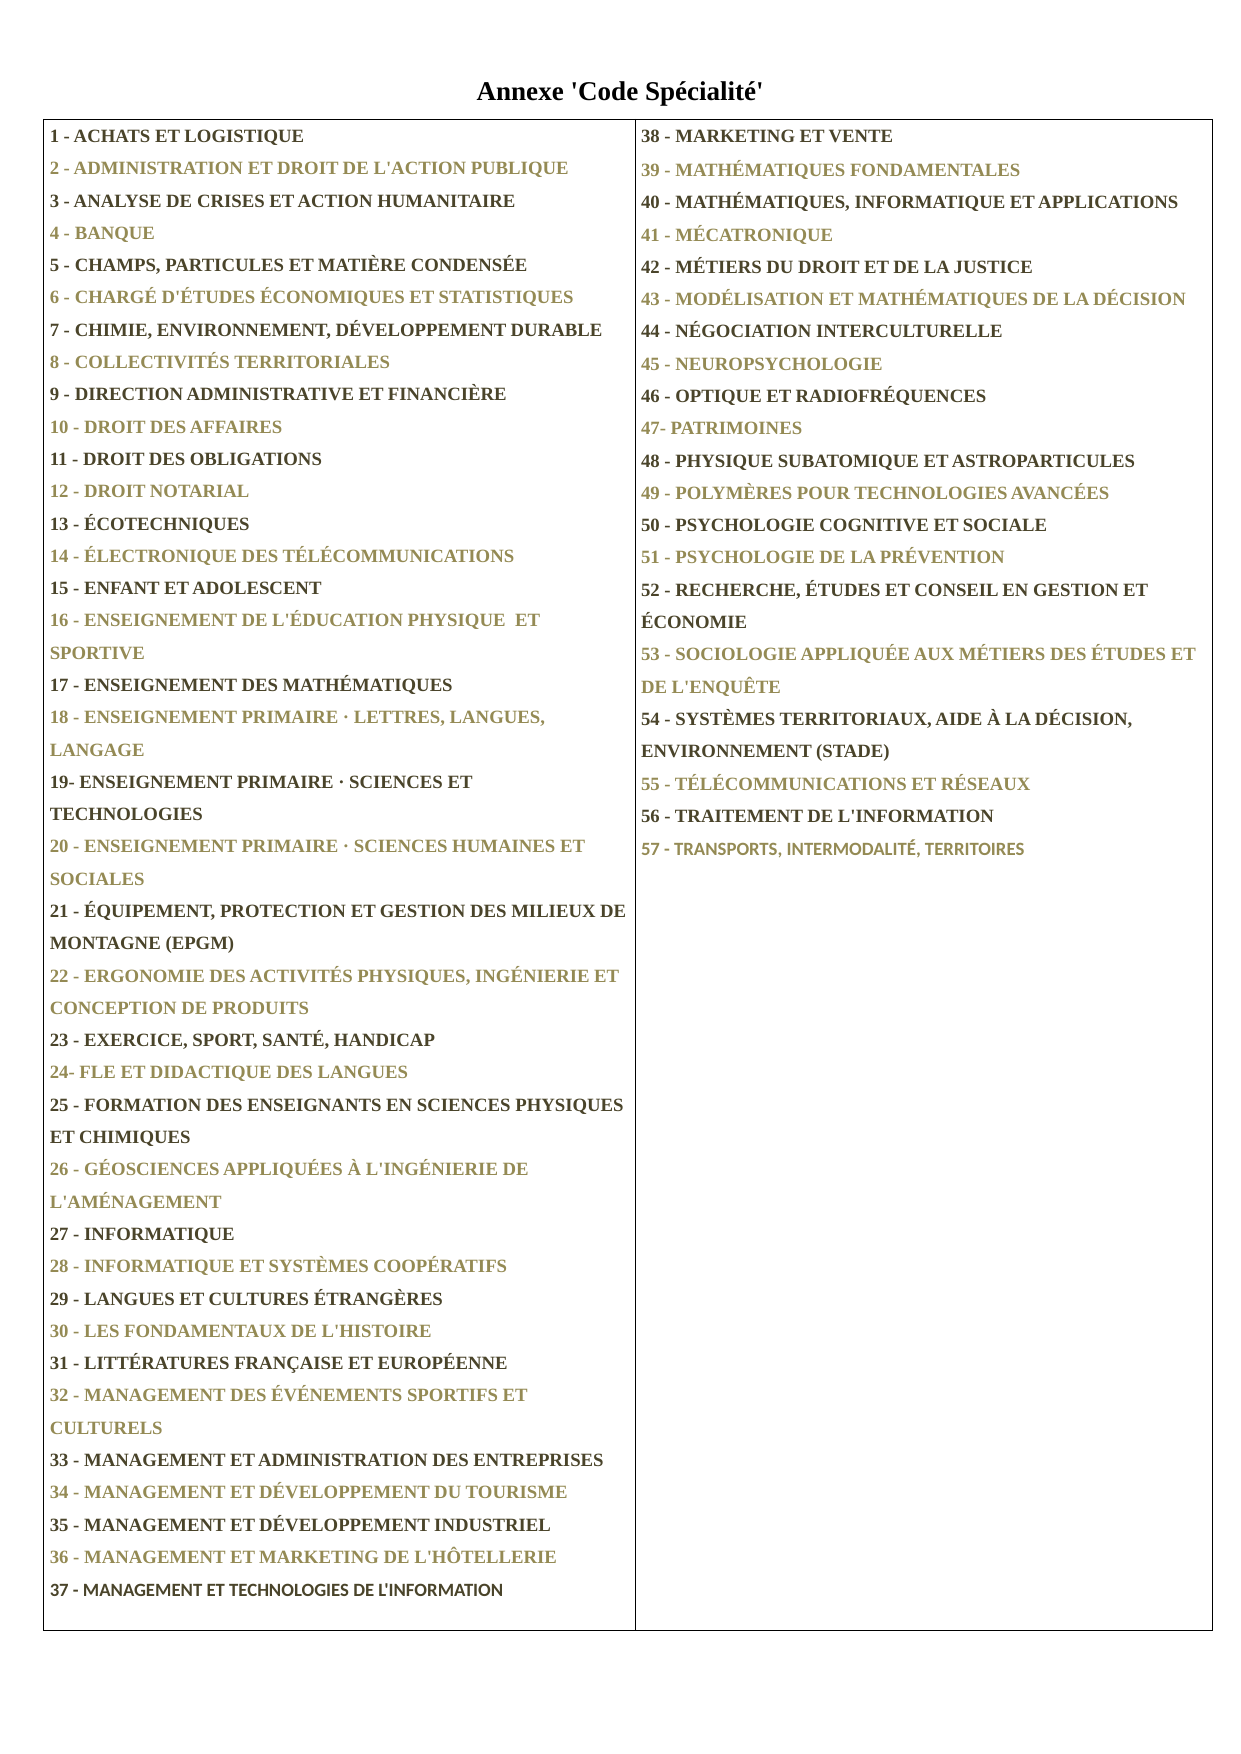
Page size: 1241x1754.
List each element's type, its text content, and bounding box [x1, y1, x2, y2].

table_header 1 - ACHATS ET LOGISTIQUE 2 - ADMINISTRATION ET DROIT DE L'ACTION PUBLIQUE 3 - ANALYSE DE CRISES ET ACTION HUMANITAIRE 4 - BANQUE 5 - CHAMPS, PARTICULES ET MATIÈRE CONDENSÉE 6 - CHARGÉ D'ÉTUDES ÉCONOMIQUES ET STATISTIQUES 7 - CHIMIE, ENVIRONNEMENT, DÉVELOPPEMENT DURABLE 8 - COLLECTIVITÉS TERRITORIALES 9 - DIRECTION ADMINISTRATIVE ET FINANCIÈRE 10 - DROIT DES AFFAIRES 11 - DROIT DES OBLIGATIONS 12 - DROIT NOTARIAL 13 - ÉCOTECHNIQUES 14 - ÉLECTRONIQUE DES TÉLÉCOMMUNICATIONS 15 - ENFANT ET ADOLESCENT 16 - ENSEIGNEMENT DE L'ÉDUCATION PHYSIQUE ET SPORTIVE 17 - ENSEIGNEMENT DES MATHÉMATIQUES 18 - ENSEIGNEMENT PRIMAIRE · LETTRES, LANGUES, LANGAGE 19- ENSEIGNEMENT PRIMAIRE · SCIENCES ET TECHNOLOGIES 20 - ENSEIGNEMENT PRIMAIRE · SCIENCES HUMAINES ET SOCIALES 21 - ÉQUIPEMENT, PROTECTION ET GESTION DES MILIEUX DE MONTAGNE (EPGM) 22 - ERGONOMIE DES ACTIVITÉS PHYSIQUES, INGÉNIERIE ET CONCEPTION DE PRODUITS 23 - EXERCICE, SPORT, SANTÉ, HANDICAP 24- FLE ET DIDACTIQUE DES LANGUES 25 - FORMATION DES ENSEIGNANTS EN SCIENCES PHYSIQUES ET CHIMIQUES 26 - GÉOSCIENCES APPLIQUÉES À L'INGÉNIERIE DE L'AMÉNAGEMENT 27 - INFORMATIQUE 28 - INFORMATIQUE ET SYSTÈMES COOPÉRATIFS 29 - LANGUES ET CULTURES ÉTRANGÈRES 30 - LES FONDAMENTAUX DE L'HISTOIRE 31 - LITTÉRATURES FRANÇAISE ET EUROPÉENNE 32 - MANAGEMENT DES ÉVÉNEMENTS SPORTIFS ET CULTURELS 33 - MANAGEMENT ET ADMINISTRATION DES ENTREPRISES 34 - MANAGEMENT ET DÉVELOPPEMENT DU TOURISME 35 - MANAGEMENT ET DÉVELOPPEMENT INDUSTRIEL 36 - MANAGEMENT ET MARKETING DE L'HÔTELLERIE 37 - MANAGEMENT ET TECHNOLOGIES DE L'INFORMATION [44, 120, 635, 1630]
table_header 38 - MARKETING ET VENTE 39 - MATHÉMATIQUES FONDAMENTALES 40 - MATHÉMATIQUES, INFORMATIQUE ET APPLICATIONS 41 - MÉCATRONIQUE 42 - MÉTIERS DU DROIT ET DE LA JUSTICE 43 - MODÉLISATION ET MATHÉMATIQUES DE LA DÉCISION 44 - NÉGOCIATION INTERCULTURELLE 45 - NEUROPSYCHOLOGIE 46 - OPTIQUE ET RADIOFRÉQUENCES 47- PATRIMOINES 48 - PHYSIQUE SUBATOMIQUE ET ASTROPARTICULES 49 - POLYMÈRES POUR TECHNOLOGIES AVANCÉES 50 - PSYCHOLOGIE COGNITIVE ET SOCIALE 51 - PSYCHOLOGIE DE LA PRÉVENTION 52 - RECHERCHE, ÉTUDES ET CONSEIL EN GESTION ET ÉCONOMIE 53 - SOCIOLOGIE APPLIQUÉE AUX MÉTIERS DES ÉTUDES ET DE L'ENQUÊTE 54 - SYSTÈMES TERRITORIAUX, AIDE À LA DÉCISION, ENVIRONNEMENT (STADE) 55 - TÉLÉCOMMUNICATIONS ET RÉSEAUX 56 - TRAITEMENT DE L'INFORMATION 57 - TRANSPORTS, INTERMODALITÉ, TERRITOIRES [636, 120, 1212, 1630]
text Annexe 'Code Spécialité' [75, 75, 1165, 106]
